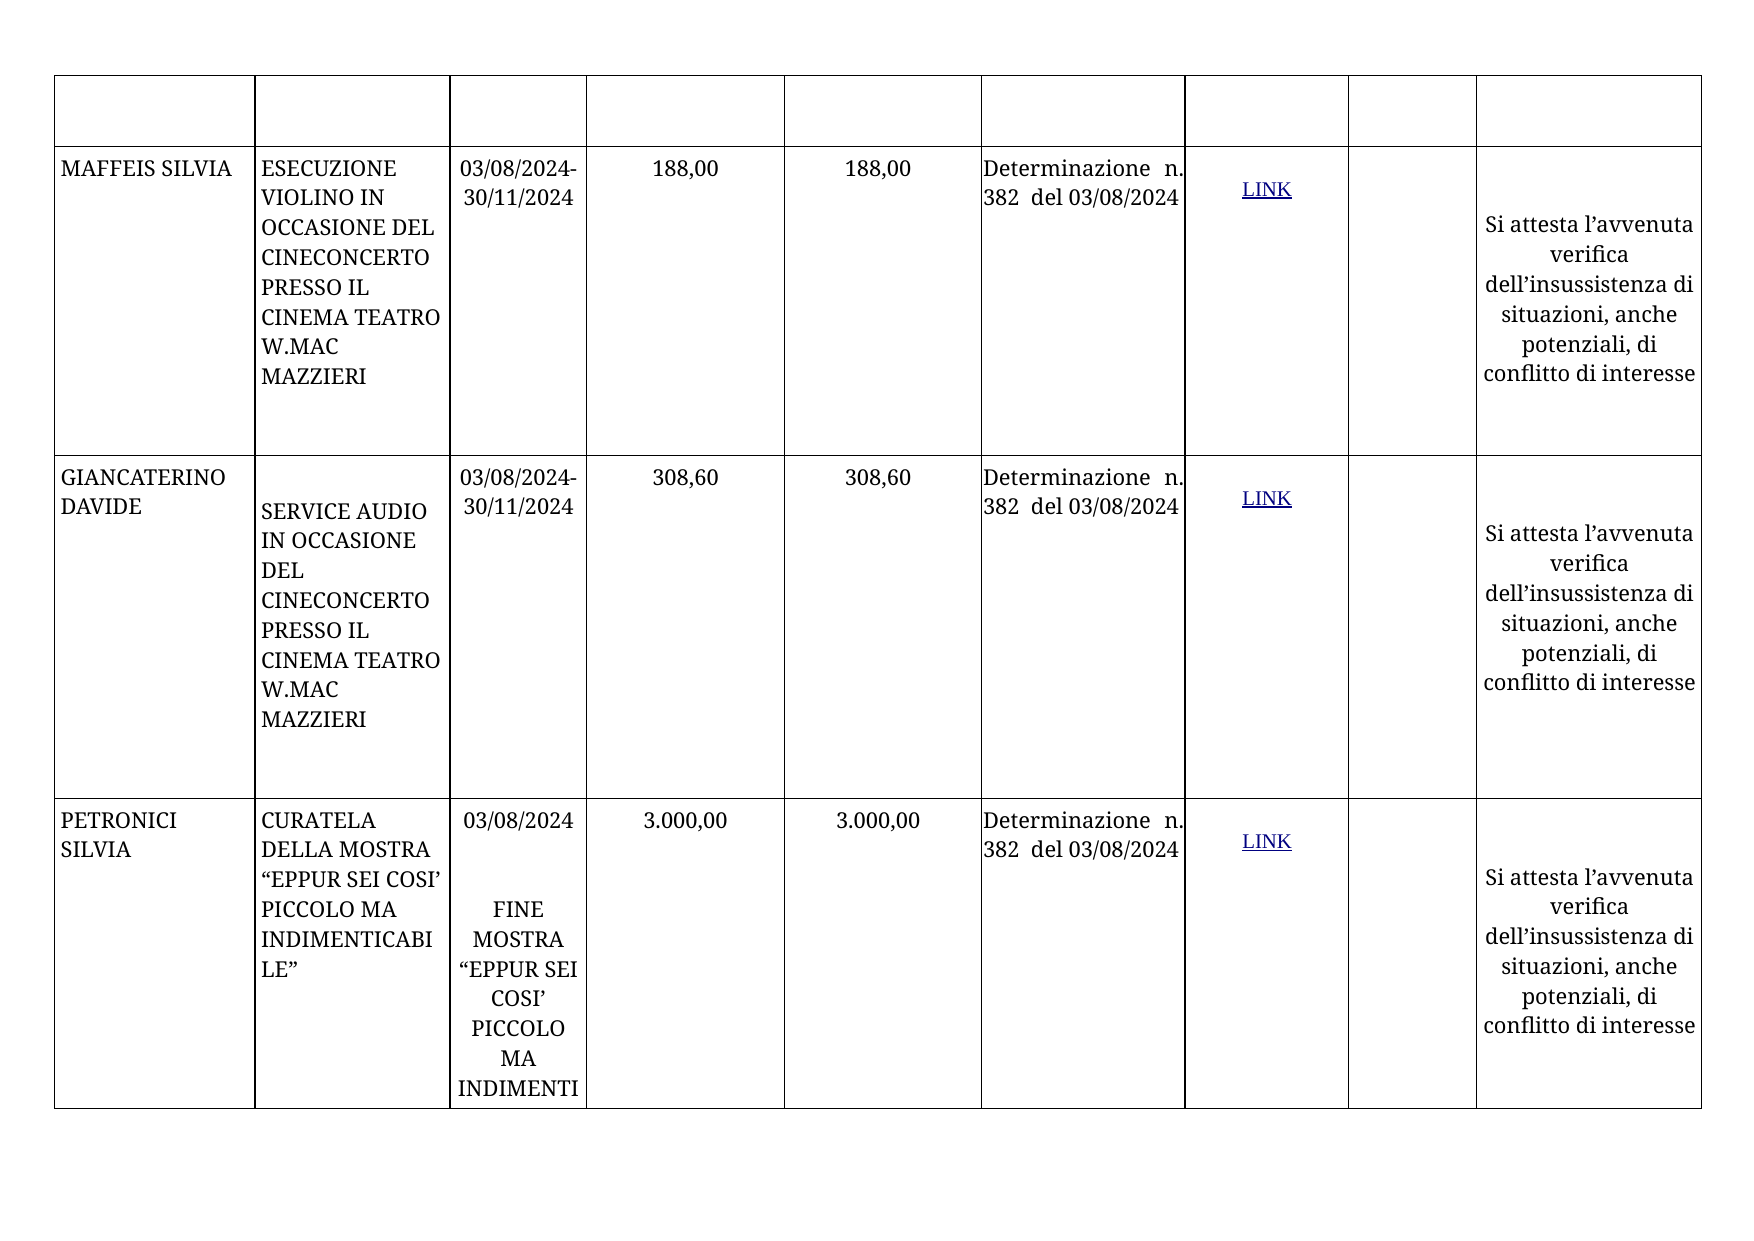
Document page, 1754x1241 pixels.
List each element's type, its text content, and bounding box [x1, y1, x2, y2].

table_cell LINK [1186, 799, 1348, 1108]
table_cell [1477, 76, 1701, 146]
table_cell 03/08/2024 FINE MOSTRA “EPPUR SEI COSI’ PICCOLO MA INDIMENTI [451, 799, 586, 1108]
table_cell SERVICE AUDIO IN OCCASIONE DEL CINECONCERTO PRESSO IL CINEMA TEATRO W.MAC MAZZIERI [256, 456, 449, 798]
table_cell Determinazione n. 382 del 03/08/2024 [982, 456, 1184, 798]
table_cell [1349, 76, 1476, 146]
table_cell Determinazione n. 382 del 03/08/2024 [982, 147, 1184, 455]
table_cell Si attesta l’avvenuta verifica dell’insussistenza di situazioni, anche potenziali, di conflitto di interesse [1477, 799, 1701, 1108]
table_cell [451, 76, 586, 146]
table_cell [587, 76, 784, 146]
table_cell [55, 76, 254, 146]
table_cell [1349, 147, 1476, 455]
table_cell 308,60 [785, 456, 981, 798]
table_cell CURATELA DELLA MOSTRA “EPPUR SEI COSI’ PICCOLO MA INDIMENTICABILE” [256, 799, 449, 1108]
table_cell LINK [1186, 147, 1348, 455]
table_cell GIANCATERINO DAVIDE [55, 456, 254, 798]
table_cell 3.000,00 [785, 799, 981, 1108]
table_cell 03/08/2024-30/11/2024 [451, 456, 586, 798]
table_cell [1349, 799, 1476, 1108]
table_cell [785, 76, 981, 146]
table_cell [1349, 456, 1476, 798]
table_cell [982, 76, 1184, 146]
table_cell [1186, 76, 1348, 146]
table_cell [256, 76, 449, 146]
table_cell 188,00 [587, 147, 784, 455]
table_cell ESECUZIONE VIOLINO IN OCCASIONE DEL CINECONCERTO PRESSO IL CINEMA TEATRO W.MAC MAZZIERI [256, 147, 449, 455]
table_cell Si attesta l’avvenuta verifica dell’insussistenza di situazioni, anche potenziali, di conflitto di interesse [1477, 147, 1701, 455]
table_cell Determinazione n. 382 del 03/08/2024 [982, 799, 1184, 1108]
table_cell LINK [1186, 456, 1348, 798]
table_cell 308,60 [587, 456, 784, 798]
table_cell PETRONICI SILVIA [55, 799, 254, 1108]
table_cell 03/08/2024-30/11/2024 [451, 147, 586, 455]
table_cell Si attesta l’avvenuta verifica dell’insussistenza di situazioni, anche potenziali, di conflitto di interesse [1477, 456, 1701, 798]
table_cell 3.000,00 [587, 799, 784, 1108]
table_cell 188,00 [785, 147, 981, 455]
table_cell MAFFEIS SILVIA [55, 147, 254, 455]
